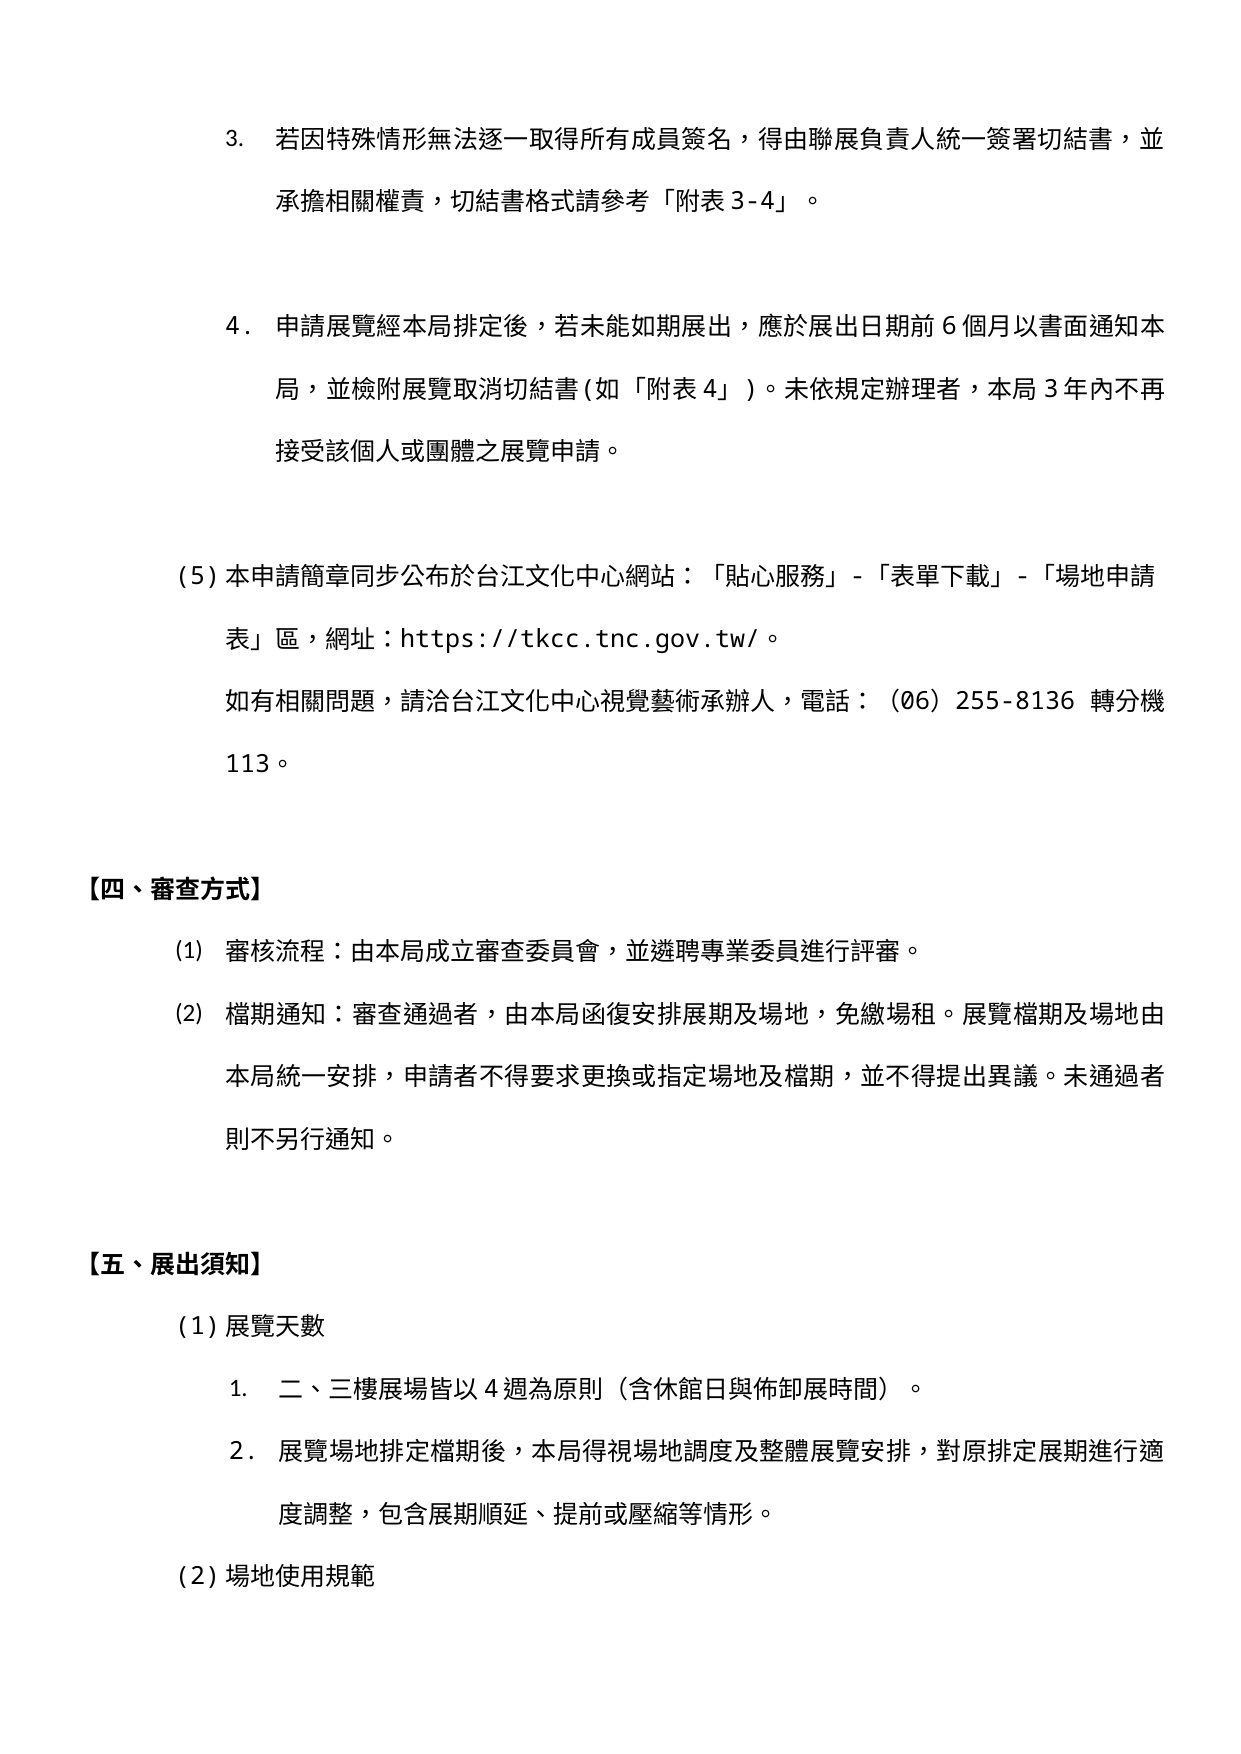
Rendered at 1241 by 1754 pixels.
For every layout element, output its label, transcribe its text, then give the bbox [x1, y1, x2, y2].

list 展覽天數 [175, 1283, 1165, 1346]
text 【四、審查方式】 [75, 846, 1165, 908]
list 二、三樓展場皆以4週為原則（含休館日與佈卸展時間）。 [228, 1346, 1165, 1408]
list 檔期通知：審查通過者，由本局函復安排展期及場地，免繳場租。展覽檔期及場地由本局統一安排，申請者不得要求更換或指定場地及檔期，並不得提出異議。未通過者則不另行通知。 [175, 971, 1165, 1158]
list 若因特殊情形無法逐一取得所有成員簽名，得由聯展負責人統一簽署切結書，並承擔相關權責，切結書格式請參考「附表3-4」。 [225, 96, 1165, 221]
list 展覽場地排定檔期後，本局得視場地調度及整體展覽安排，對原排定展期進行適度調整，包含展期順延、提前或壓縮等情形。 [228, 1408, 1165, 1533]
list 申請展覽經本局排定後，若未能如期展出，應於展出日期前6個月以書面通知本局，並檢附展覽取消切結書­(如「附表4」)。未依規定辦理者，本局3年內不再接受該個人或團體之展覽申請。 [225, 283, 1165, 471]
text 【五、展出須知】 [75, 1221, 1165, 1283]
list 審核流程：由本局成立審查委員會，並遴聘專業委員進行評審。 [175, 908, 1165, 971]
list 場地使用規範 [175, 1533, 1165, 1596]
list 本申請簡章同步公布於台江文化中心網站：「貼心服務」-「表單下載」-「場地申請表」區，網址：https://tkcc.tnc.gov.tw/。 如有相關問題，請洽台江文化中心視覺藝術承辦人，電話：（06）255-8136 轉分機 113。 [175, 533, 1165, 783]
